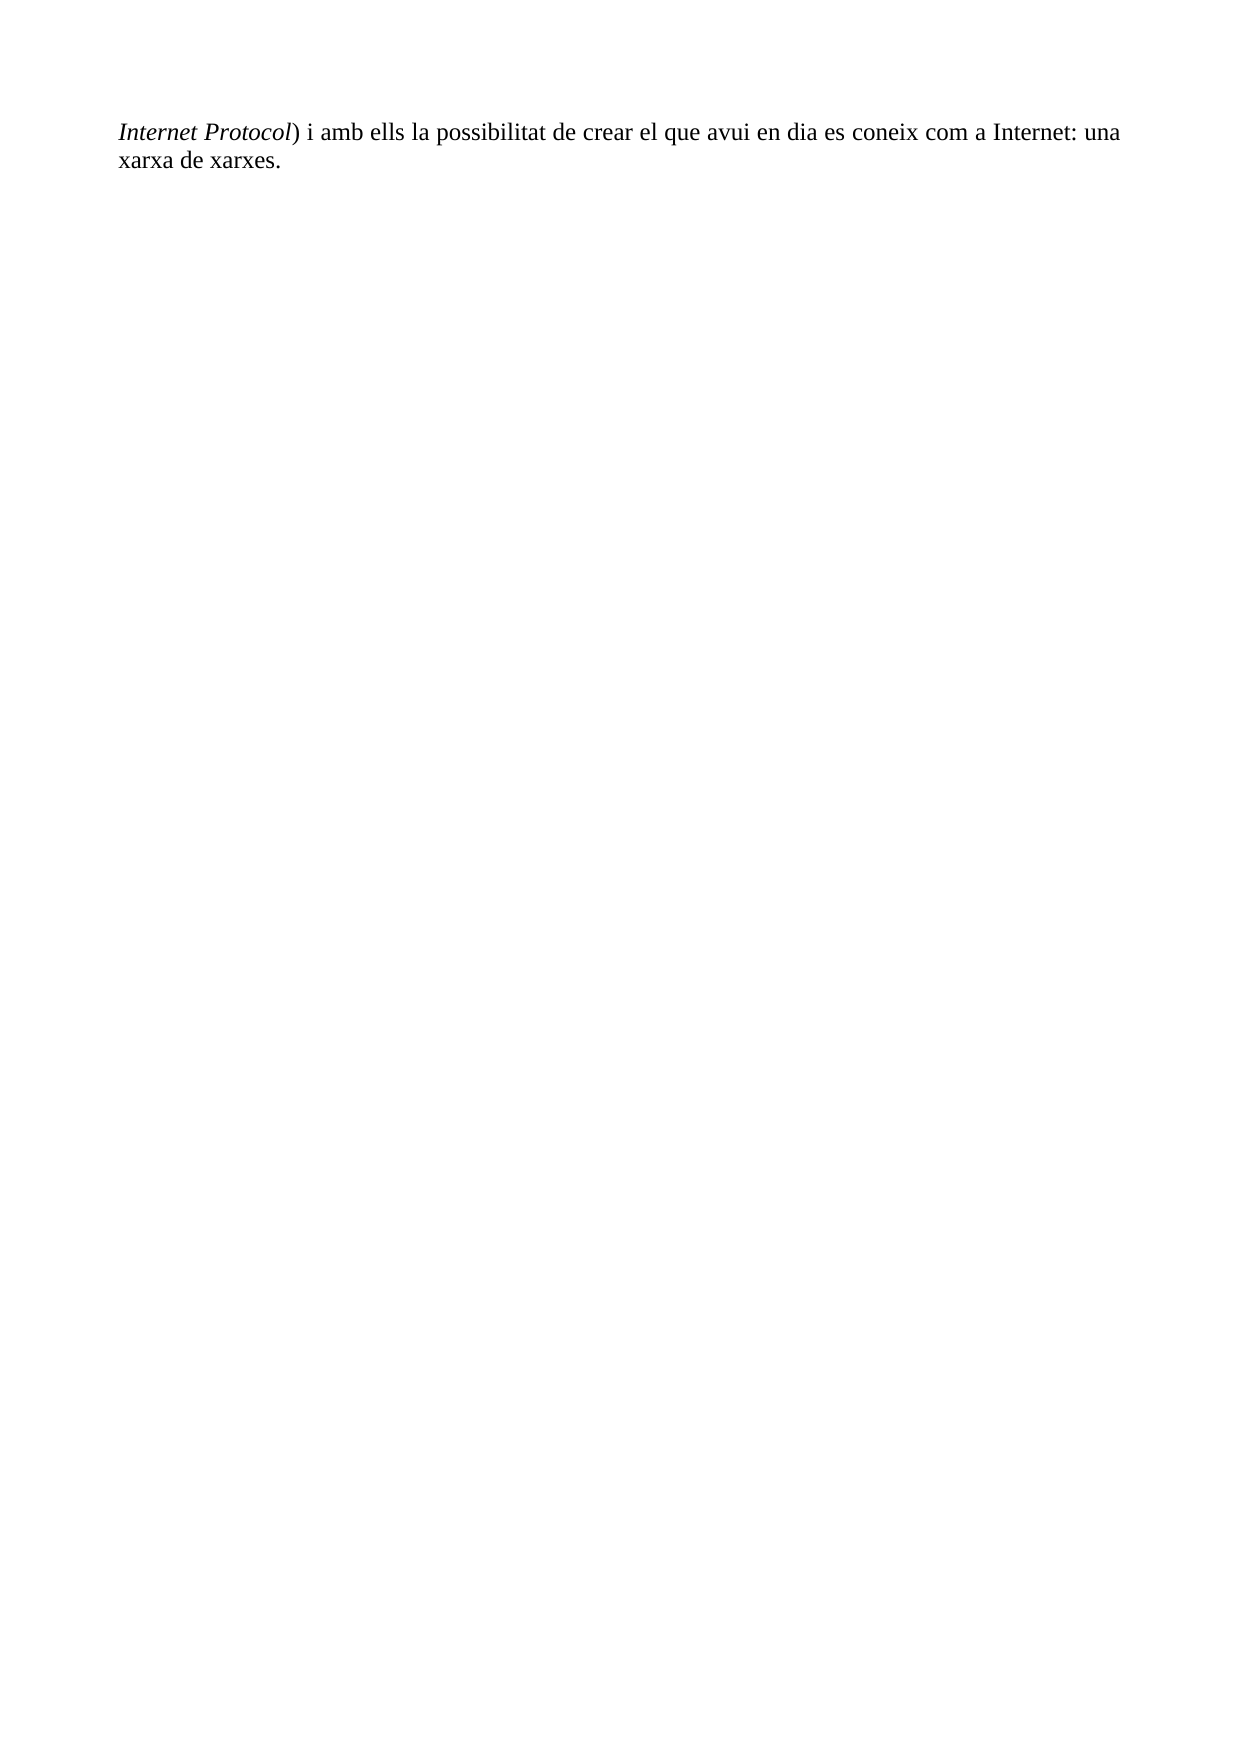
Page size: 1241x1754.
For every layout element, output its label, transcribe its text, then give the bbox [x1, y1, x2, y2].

text Internet Protocol) i amb ells la possibilitat de crear el que avui en dia es coneix com a Internet: una xarxa de xarxes. [118, 118, 1122, 173]
